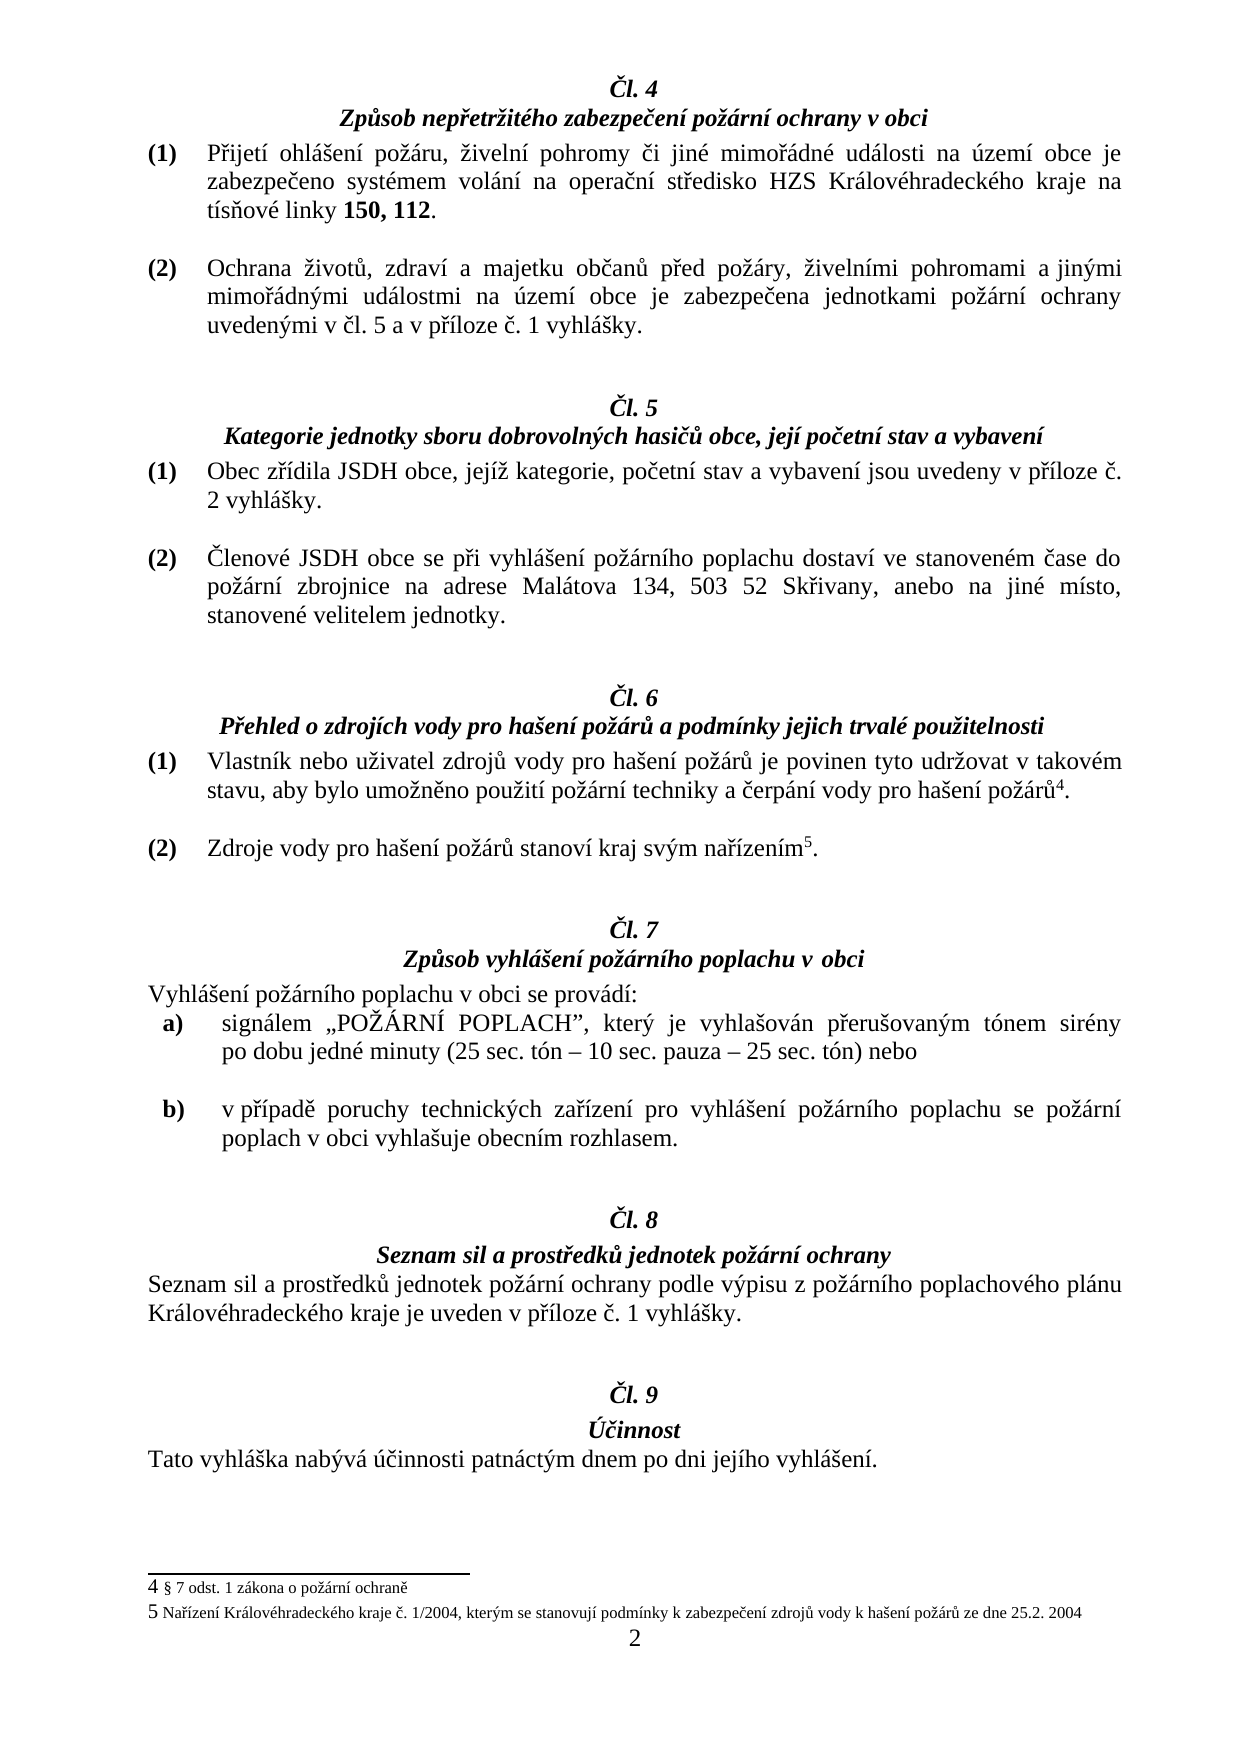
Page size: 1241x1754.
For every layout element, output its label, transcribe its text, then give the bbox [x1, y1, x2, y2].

list Zdroje vody pro hašení požárů stanoví kraj svým nařízením. [148, 833, 1122, 861]
text Vyhlášení požárního poplachu v obci se provádí: [148, 979, 1122, 1008]
list v případě poruchy technických zařízení pro vyhlášení požárního poplachu se požární poplach v obci vyhlašuje obecním rozhlasem. [162, 1094, 1122, 1151]
list Členové JSDH obce se při vyhlášení požárního poplachu dostaví ve stanoveném čase do požární zbrojnice na adrese Malátova 134, 503 52 Skřivany, anebo na jiné místo, stanovené velitelem jednotky. [148, 543, 1122, 629]
list Přijetí ohlášení požáru, živelní pohromy či jiné mimořádné události na území obce je zabezpečeno systémem volání na operační středisko HZS Královéhradeckého kraje na tísňové linky 150, 112. [148, 138, 1122, 224]
subtitle Čl. 9 [148, 1380, 1122, 1409]
text Účinnost [148, 1415, 1122, 1444]
subtitle Čl. 8 [148, 1205, 1122, 1234]
text Seznam sil a prostředků jednotek požární ochrany podle výpisu z požárního poplachového plánu Královéhradeckého kraje je uveden v příloze č. 1 vyhlášky. [148, 1269, 1122, 1326]
list Nařízení Královéhradeckého kraje č. 1/2004, kterým se stanovují podmínky k zabezpečení zdrojů vody k hašení požárů ze dne 25.2. 2004 [148, 1598, 1122, 1623]
subtitle Čl. 4 Způsob nepřetržitého zabezpečení požární ochrany v obci [148, 74, 1122, 131]
list Vlastník nebo uživatel zdrojů vody pro hašení požárů je povinen tyto udržovat v takovém stavu, aby bylo umožněno použití požární techniky a čerpání vody pro hašení požárů. [148, 746, 1122, 804]
list § 7 odst. 1 zákona o požární ochraně [148, 1574, 1122, 1598]
list Ochrana životů, zdraví a majetku občanů před požáry, živelními pohromami a jinými mimořádnými událostmi na území obce je zabezpečena jednotkami požární ochrany uvedenými v čl. 5 a v příloze č. 1 vyhlášky. [148, 253, 1122, 339]
subtitle Čl. 6 Přehled o zdrojích vody pro hašení požárů a podmínky jejich trvalé použitelnosti [148, 683, 1122, 740]
subtitle Seznam sil a prostředků jednotek požární ochrany [148, 1240, 1122, 1269]
text Tato vyhláška nabývá účinnosti patnáctým dnem po dni jejího vyhlášení. [148, 1444, 1122, 1473]
subtitle Čl. 5 Kategorie jednotky sboru dobrovolných hasičů obce, její početní stav a vybavení [148, 393, 1122, 450]
subtitle Čl. 7 Způsob vyhlášení požárního poplachu v obci [148, 915, 1122, 973]
list Obec zřídila JSDH obce, jejíž kategorie, početní stav a vybavení jsou uvedeny v příloze č. 2 vyhlášky. [148, 456, 1122, 514]
list signálem „POŽÁRNÍ POPLACH”, který je vyhlašován přerušovaným tónem sirény po dobu jedné minuty (25 sec. tón – 10 sec. pauza – 25 sec. tón) nebo [162, 1008, 1122, 1065]
